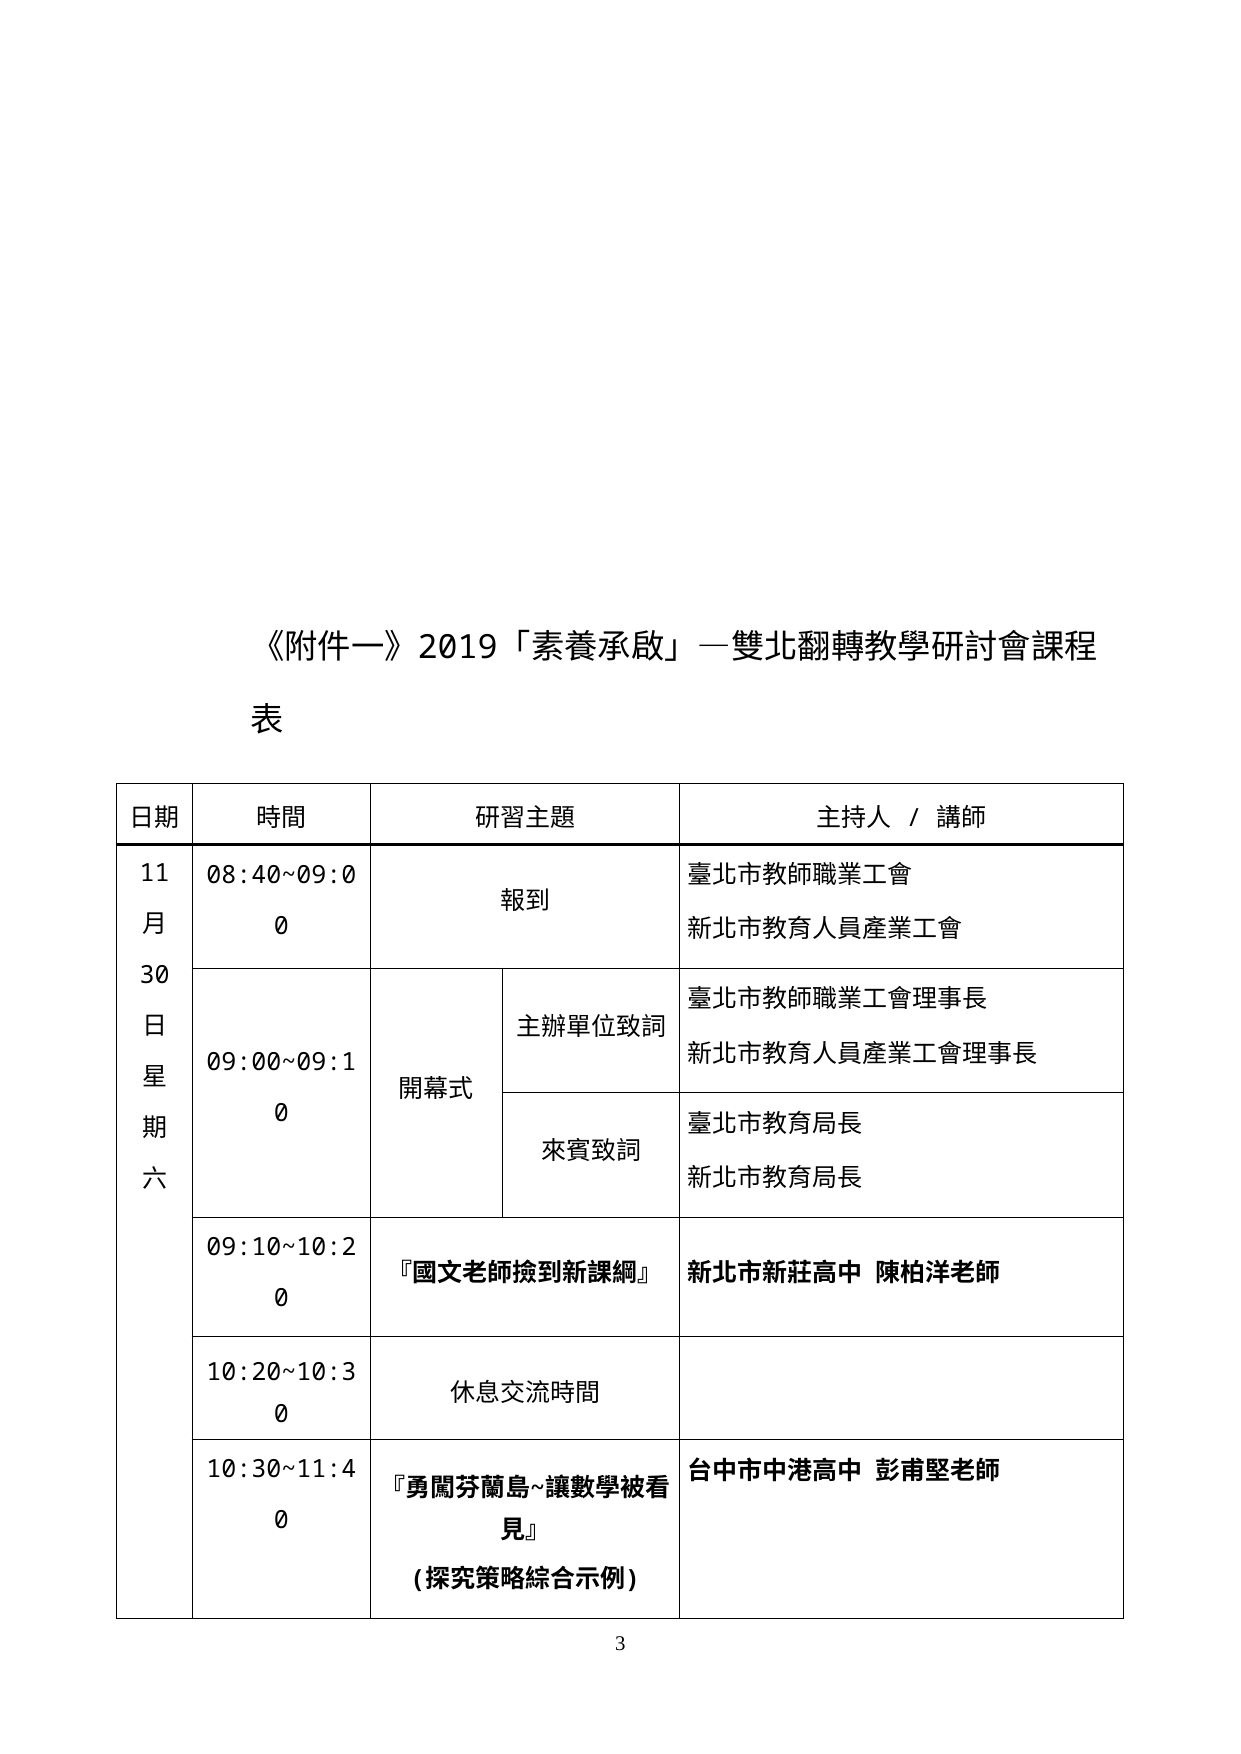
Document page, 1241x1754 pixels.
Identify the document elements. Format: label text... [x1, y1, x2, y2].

table_cell 『勇闖芬蘭島~讓數學被看見』 (探究策略綜合示例) [371, 1440, 679, 1618]
table_cell 09:00~09:10 [193, 969, 370, 1217]
table_header 主持人 / 講師 [680, 784, 1123, 843]
table_cell 休息交流時間 [371, 1337, 679, 1439]
table_cell 08:40~09:00 [193, 846, 370, 967]
table_cell 開幕式 [371, 969, 502, 1217]
table_cell 來賓致詞 [503, 1093, 679, 1217]
table_cell 新北市新莊高中 陳柏洋老師 [680, 1218, 1123, 1336]
table_header 研習主題 [371, 784, 679, 843]
table_cell 臺北市教師職業工會 新北市教育人員產業工會 [680, 846, 1123, 967]
table_cell 10:30~11:40 [193, 1440, 370, 1618]
table_cell 報到 [371, 846, 679, 967]
table_header 時間 [193, 784, 370, 843]
table_cell 10:20~10:30 [193, 1337, 370, 1439]
table_cell 11 月 30 日 星 期 六 [117, 846, 192, 1618]
table_cell [680, 1337, 1123, 1439]
text 《附件一》2019「素養承啟」—雙北翻轉教學研討會課程表 [251, 620, 1122, 741]
table_cell 主辦單位致詞 [503, 969, 679, 1092]
table_cell 臺北市教育局長 新北市教育局長 [680, 1093, 1123, 1217]
table_cell 09:10~10:20 [193, 1218, 370, 1336]
table_header 日期 [117, 784, 192, 843]
table_cell 臺北市教師職業工會理事長 新北市教育人員產業工會理事長 [680, 969, 1123, 1092]
table_cell 台中市中港高中 彭甫堅老師 [680, 1440, 1123, 1618]
table_cell 『國文老師撿到新課綱』 [371, 1218, 679, 1336]
